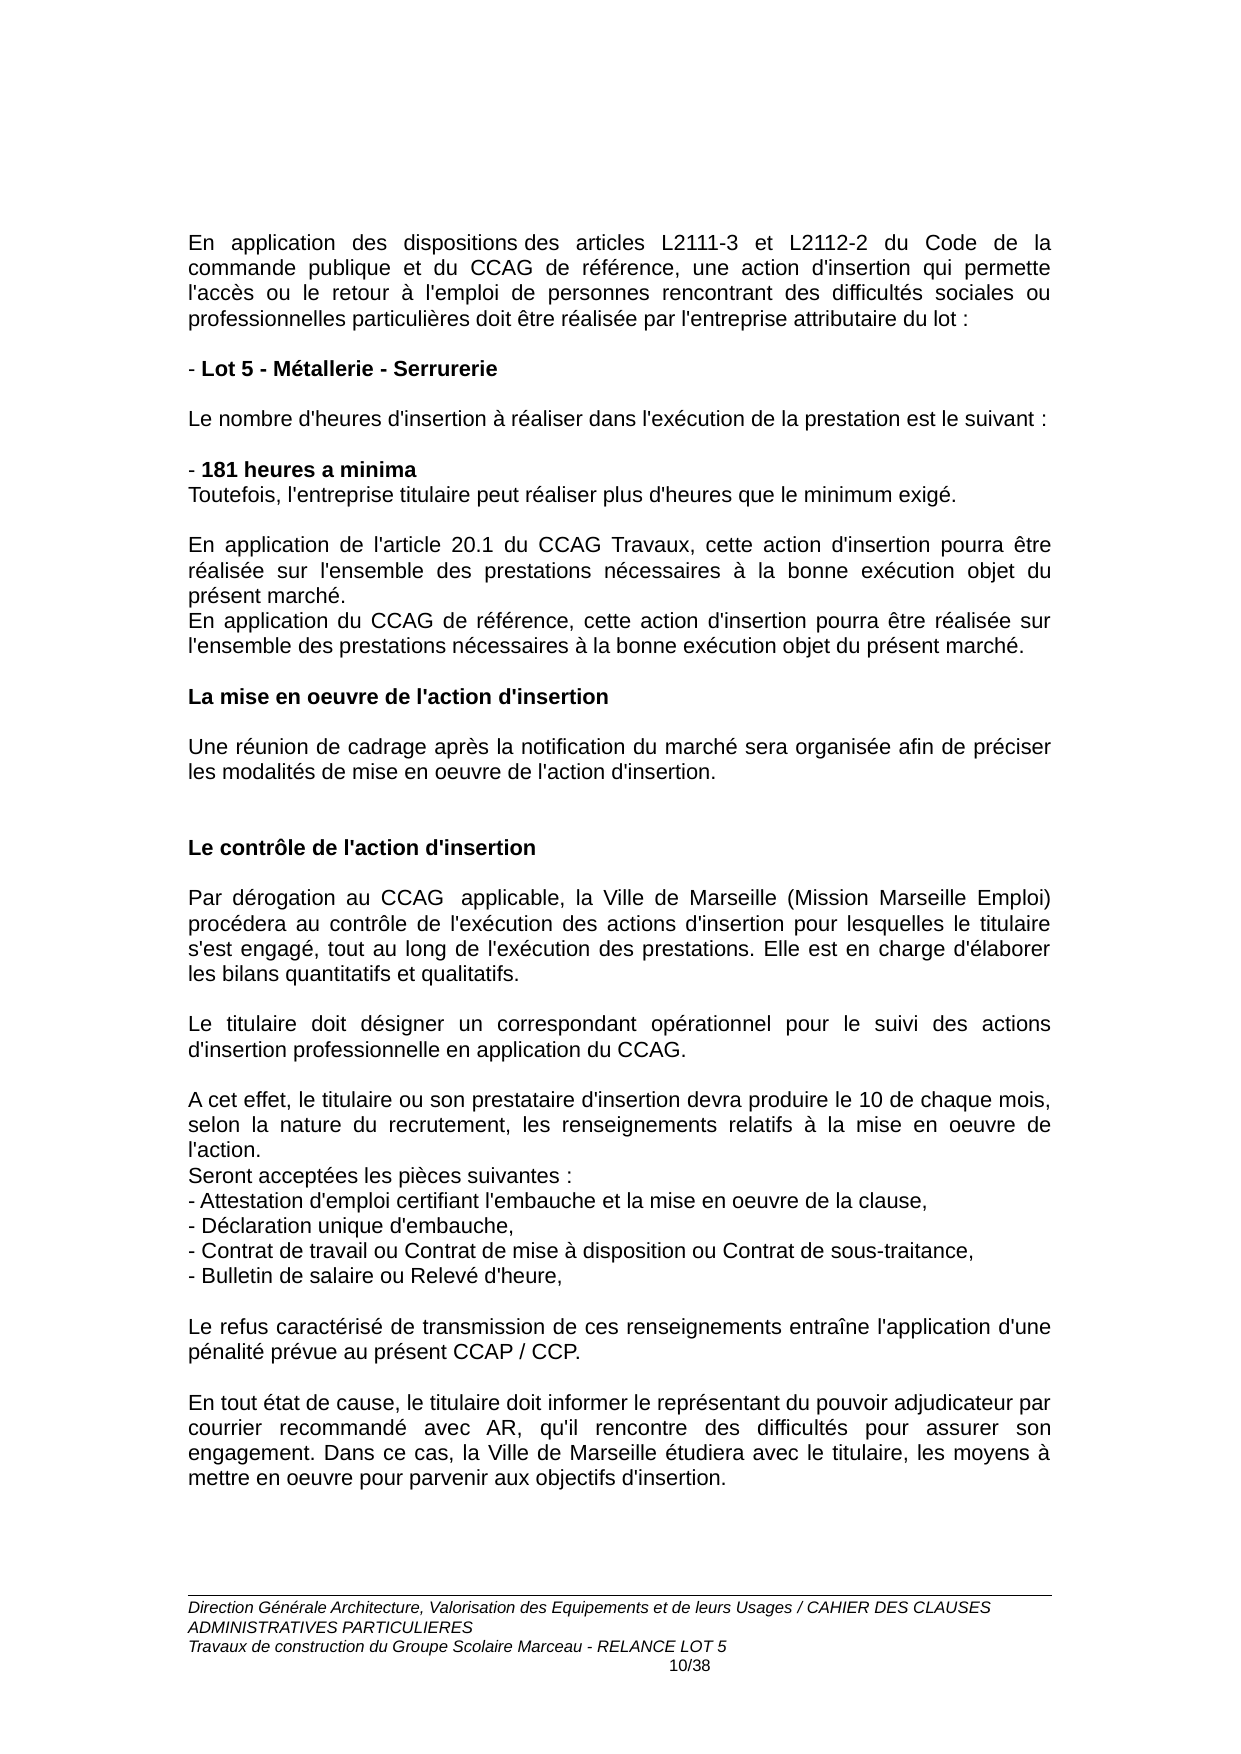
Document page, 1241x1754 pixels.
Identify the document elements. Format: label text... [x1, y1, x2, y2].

text En application du CCAG de référence, cette action d'insertion pourra être réalisée sur l'ensemble des prestations nécessaires à la bonne exécution objet du présent marché. [188, 608, 1052, 658]
text Le nombre d'heures d'insertion à réaliser dans l'exécution de la prestation est le suivant : [188, 406, 1052, 431]
text En application de l'article 20.1 du CCAG Travaux, cette action d'insertion pourra être réalisée sur l'ensemble des prestations nécessaires à la bonne exécution objet du présent marché. [188, 532, 1052, 608]
text A cet effet, le titulaire ou son prestataire d'insertion devra produire le 10 de chaque mois, selon la nature du recrutement, les renseignements relatifs à la mise en oeuvre de l'action. [188, 1087, 1052, 1162]
text - Attestation d'emploi certifiant l'embauche et la mise en oeuvre de la clause, [188, 1188, 1052, 1213]
text En application des dispositions des articles L2111-3 et L2112-2 du Code de la commande publique et du CCAG de référence, une action d'insertion qui permette l'accès ou le retour à l'emploi de personnes rencontrant des difficultés sociales ou professionnelles particulières doit être réalisée par l'entreprise attributaire du lot : [188, 230, 1052, 331]
text Le refus caractérisé de transmission de ces renseignements entraîne l'application d'une pénalité prévue au présent CCAP / CCP. [188, 1314, 1052, 1364]
text Une réunion de cadrage après la notification du marché sera organisée afin de préciser les modalités de mise en oeuvre de l'action d'insertion. [188, 734, 1052, 784]
text Par dérogation au CCAG applicable, la Ville de Marseille (Mission Marseille Emploi) procédera au contrôle de l'exécution des actions d'insertion pour lesquelles le titulaire s'est engagé, tout au long de l'exécution des prestations. Elle est en charge d'élaborer les bilans quantitatifs et qualitatifs. [188, 885, 1052, 986]
text - Lot 5 - Métallerie - Serrurerie [188, 356, 1052, 381]
text Toutefois, l'entreprise titulaire peut réaliser plus d'heures que le minimum exigé. [188, 482, 1052, 507]
text Le contrôle de l'action d'insertion [188, 835, 1052, 860]
text - Contrat de travail ou Contrat de mise à disposition ou Contrat de sous-traitance, [188, 1238, 1052, 1263]
text - Déclaration unique d'embauche, [188, 1213, 1052, 1238]
text Seront acceptées les pièces suivantes : [188, 1162, 1052, 1188]
text - 181 heures a minima [188, 457, 1052, 482]
text La mise en oeuvre de l'action d'insertion [188, 683, 1052, 709]
text - Bulletin de salaire ou Relevé d'heure, [188, 1263, 1052, 1288]
text En tout état de cause, le titulaire doit informer le représentant du pouvoir adjudicateur par courrier recommandé avec AR, qu'il rencontre des difficultés pour assurer son engagement. Dans ce cas, la Ville de Marseille étudiera avec le titulaire, les moyens à mettre en oeuvre pour parvenir aux objectifs d'insertion. [188, 1389, 1052, 1490]
text Le titulaire doit désigner un correspondant opérationnel pour le suivi des actions d'insertion professionnelle en application du CCAG. [188, 1011, 1052, 1062]
